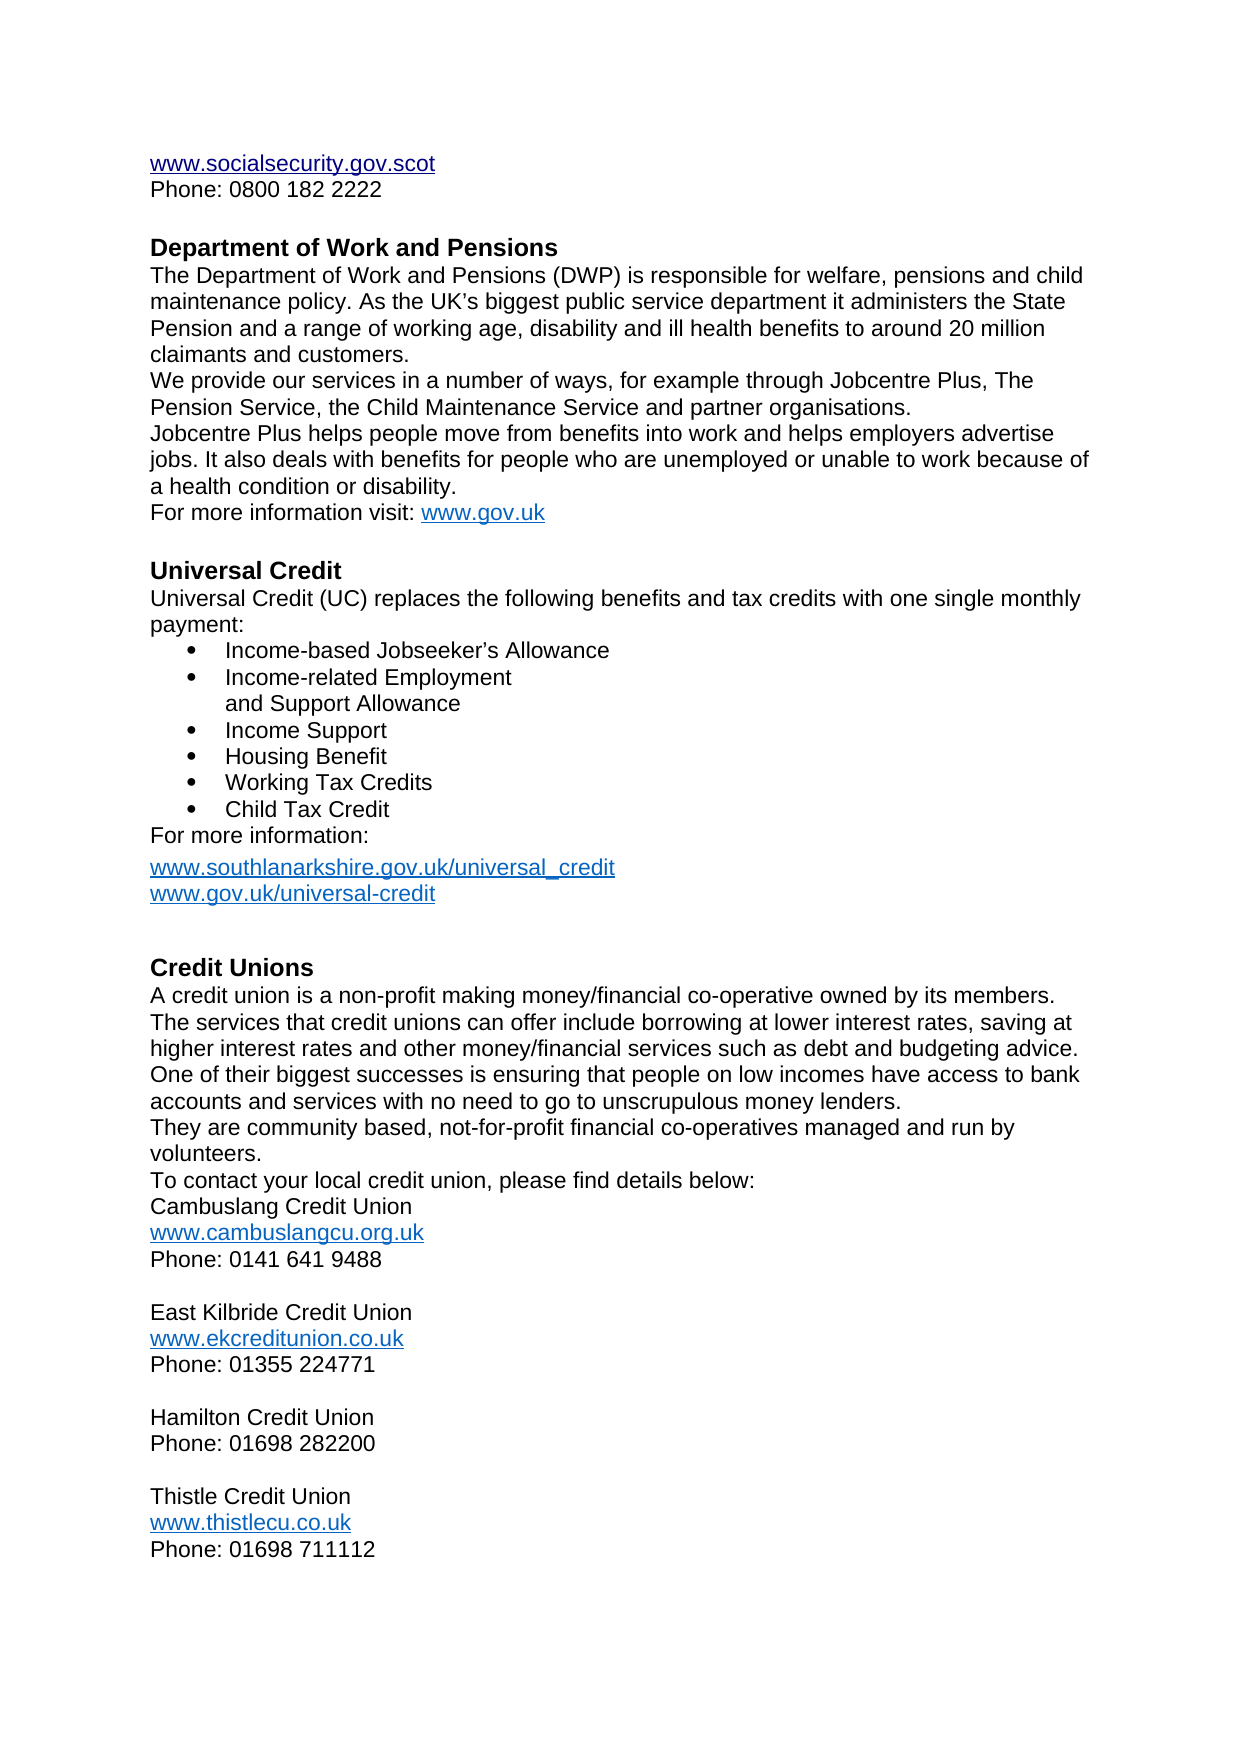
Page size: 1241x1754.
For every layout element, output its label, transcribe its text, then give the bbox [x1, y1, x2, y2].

list Income-related Employment and Support Allowance [187, 664, 1090, 717]
text A credit union is a non-profit making money/financial co-operative owned by its members. The services that credit unions can offer include borrowing at lower interest rates, saving at higher interest rates and other money/financial services such as debt and budgeting advice. [150, 982, 1090, 1061]
text For more information visit: www.gov.uk [150, 499, 1090, 526]
text Universal Credit (UC) replaces the following benefits and tax credits with one single monthly payment: [150, 585, 1090, 637]
list Income Support [187, 717, 1090, 743]
text Phone: 01698 282200 [150, 1430, 1090, 1457]
text Jobcentre Plus helps people move from benefits into work and helps employers advertise jobs. It also deals with benefits for people who are unemployed or unable to work because of a health condition or disability. [150, 420, 1090, 499]
text www.socialsecurity.gov.scot [150, 150, 1090, 176]
text Phone: 0800 182 2222 [150, 176, 1090, 203]
text One of their biggest successes is ensuring that people on low incomes have access to bank accounts and services with no need to go to unscrupulous money lenders. [150, 1061, 1090, 1114]
text Phone: 0141 641 9488 [150, 1246, 1090, 1272]
text We provide our services in a number of ways, for example through Jobcentre Plus, The Pension Service, the Child Maintenance Service and partner organisations. [150, 367, 1090, 420]
text They are community based, not-for-profit financial co-operatives managed and run by volunteers. [150, 1114, 1090, 1167]
text Cambuslang Credit Union [150, 1193, 1090, 1219]
list Housing Benefit [187, 743, 1090, 769]
text Phone: 01698 711112 [150, 1536, 1090, 1562]
text East Kilbride Credit Union [150, 1298, 1090, 1325]
text www.ekcreditunion.co.uk [150, 1325, 1090, 1351]
text www.cambuslangcu.org.uk [150, 1219, 1090, 1246]
subtitle Department of Work and Pensions [150, 233, 1090, 262]
subtitle Credit Unions [150, 953, 1090, 982]
text Phone: 01355 224771 [150, 1351, 1090, 1377]
text Hamilton Credit Union [150, 1404, 1090, 1430]
text The Department of Work and Pensions (DWP) is responsible for welfare, pensions and child maintenance policy. As the UK’s biggest public service department it administers the State Pension and a range of working age, disability and ill health benefits to around 20 million claimants and customers. [150, 262, 1090, 367]
text To contact your local credit union, please find details below: [150, 1167, 1090, 1193]
subtitle Universal Credit [150, 556, 1090, 585]
text Thistle Credit Union [150, 1483, 1090, 1509]
text www.gov.uk/universal-credit [150, 880, 1090, 906]
text www.thistlecu.co.uk [150, 1509, 1090, 1536]
text For more information: [150, 822, 1090, 848]
list Child Tax Credit [187, 796, 1090, 822]
list Income-based Jobseeker’s Allowance [187, 637, 1090, 664]
list Working Tax Credits [187, 769, 1090, 796]
text www.southlanarkshire.gov.uk/universal_credit [150, 853, 1090, 880]
